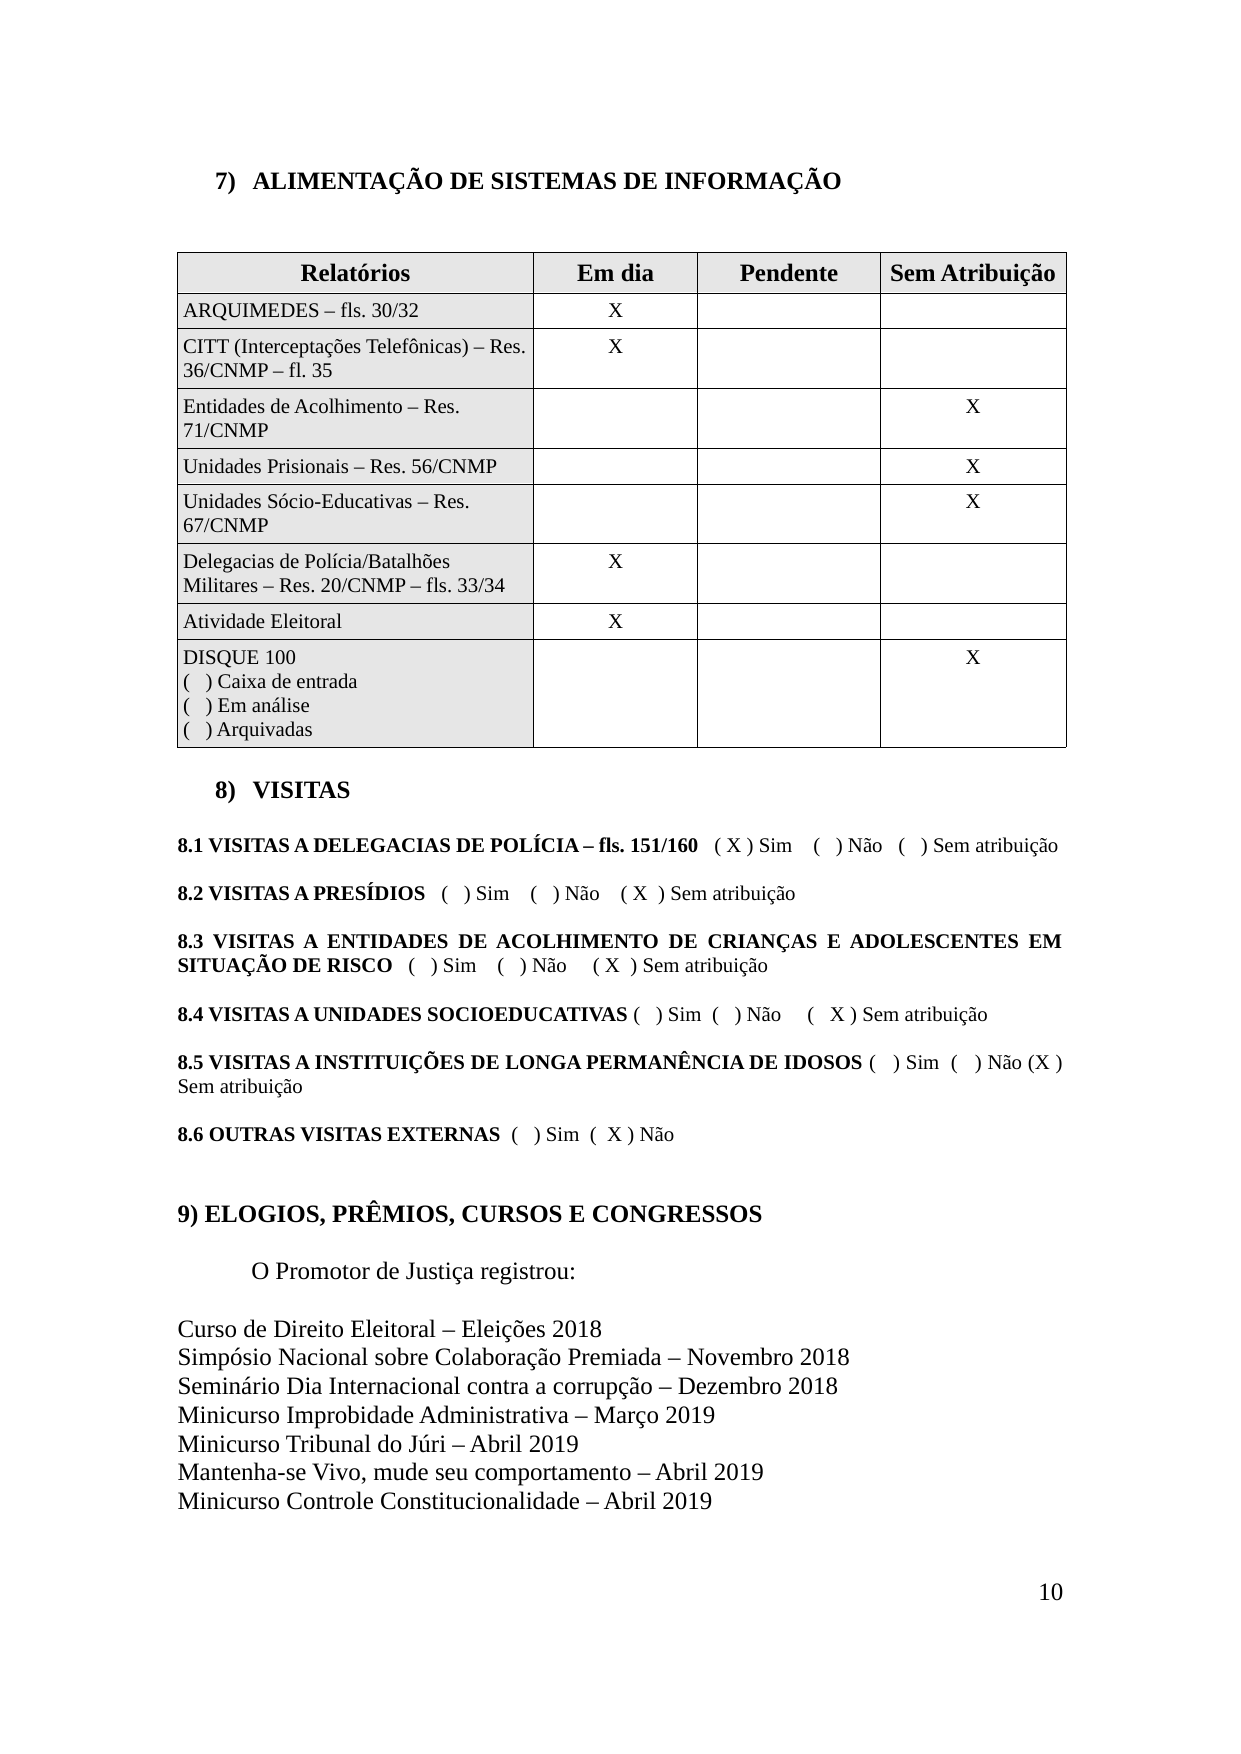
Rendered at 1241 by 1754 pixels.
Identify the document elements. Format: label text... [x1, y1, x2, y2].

table_header Pendente [698, 253, 880, 292]
table_cell [698, 604, 880, 639]
text Minicurso Improbidade Administrativa – Março 2019 [177, 1400, 1063, 1429]
table_header Sem Atribuição [881, 253, 1066, 292]
table_cell Entidades de Acolhimento – Res. 71/CNMP [178, 389, 533, 448]
table_cell [534, 449, 697, 483]
text 8.3 VISITAS A ENTIDADES DE ACOLHIMENTO DE CRIANÇAS E ADOLESCENTES EM SITUAÇÃO DE RISCO ( ) Sim ( ) Não ( X ) Sem atribuição [177, 929, 1063, 977]
table_cell [881, 294, 1066, 328]
table_header Em dia [534, 253, 697, 292]
table_cell X [881, 449, 1066, 483]
text 8.5 VISITAS A INSTITUIÇÕES DE LONGA PERMANÊNCIA DE IDOSOS ( ) Sim ( ) Não (X ) Sem atribuição [177, 1050, 1063, 1098]
table_cell Unidades Prisionais – Res. 56/CNMP [178, 449, 533, 483]
text Curso de Direito Eleitoral – Eleições 2018 [177, 1314, 1063, 1342]
table_cell X [534, 294, 697, 328]
table_cell [698, 640, 880, 747]
table_cell X [881, 389, 1066, 448]
table_cell [881, 604, 1066, 639]
table_cell X [534, 544, 697, 603]
table_cell [698, 294, 880, 328]
table_cell [881, 329, 1066, 388]
text Minicurso Controle Constitucionalidade – Abril 2019 [177, 1486, 1063, 1515]
text Minicurso Tribunal do Júri – Abril 2019 [177, 1429, 1063, 1457]
table_cell DISQUE 100 ( ) Caixa de entrada ( ) Em análise ( ) Arquivadas [178, 640, 533, 747]
text Seminário Dia Internacional contra a corrupção – Dezembro 2018 [177, 1371, 1063, 1400]
text 8.2 VISITAS A PRESÍDIOS ( ) Sim ( ) Não ( X ) Sem atribuição [177, 881, 1063, 905]
table_cell X [881, 485, 1066, 543]
table_cell [534, 485, 697, 543]
table_cell Unidades Sócio-Educativas – Res. 67/CNMP [178, 485, 533, 543]
text O Promotor de Justiça registrou: [177, 1256, 1063, 1285]
table_cell X [881, 640, 1066, 747]
text Simpósio Nacional sobre Colaboração Premiada – Novembro 2018 [177, 1342, 1063, 1371]
text 8.1 VISITAS A DELEGACIAS DE POLÍCIA – fls. 151/160 ( X ) Sim ( ) Não ( ) Sem atribuição [177, 833, 1063, 857]
table_cell [698, 389, 880, 448]
table_cell Atividade Eleitoral [178, 604, 533, 639]
table_cell X [534, 329, 697, 388]
table_cell ARQUIMEDES – fls. 30/32 [178, 294, 533, 328]
text Mantenha-se Vivo, mude seu comportamento – Abril 2019 [177, 1457, 1063, 1486]
text 8.4 VISITAS A UNIDADES SOCIOEDUCATIVAS ( ) Sim ( ) Não ( X ) Sem atribuição [177, 1002, 1063, 1026]
list VISITAS [215, 776, 1063, 804]
table_cell [881, 544, 1066, 603]
table_cell [698, 329, 880, 388]
table_cell X [534, 604, 697, 639]
table_cell Delegacias de Polícia/Batalhões Militares – Res. 20/CNMP – fls. 33/34 [178, 544, 533, 603]
text 9) ELOGIOS, PRÊMIOS, CURSOS E CONGRESSOS [177, 1199, 1063, 1227]
table_cell [698, 449, 880, 483]
list ALIMENTAÇÃO DE SISTEMAS DE INFORMAÇÃO [215, 166, 1063, 194]
table_cell [698, 485, 880, 543]
table_cell [534, 389, 697, 448]
table_cell CITT (Interceptações Telefônicas) – Res. 36/CNMP – fl. 35 [178, 329, 533, 388]
table_cell [698, 544, 880, 603]
text 8.6 OUTRAS VISITAS EXTERNAS ( ) Sim ( X ) Não [177, 1122, 1063, 1146]
table_header Relatórios [178, 253, 533, 292]
table_cell [534, 640, 697, 747]
